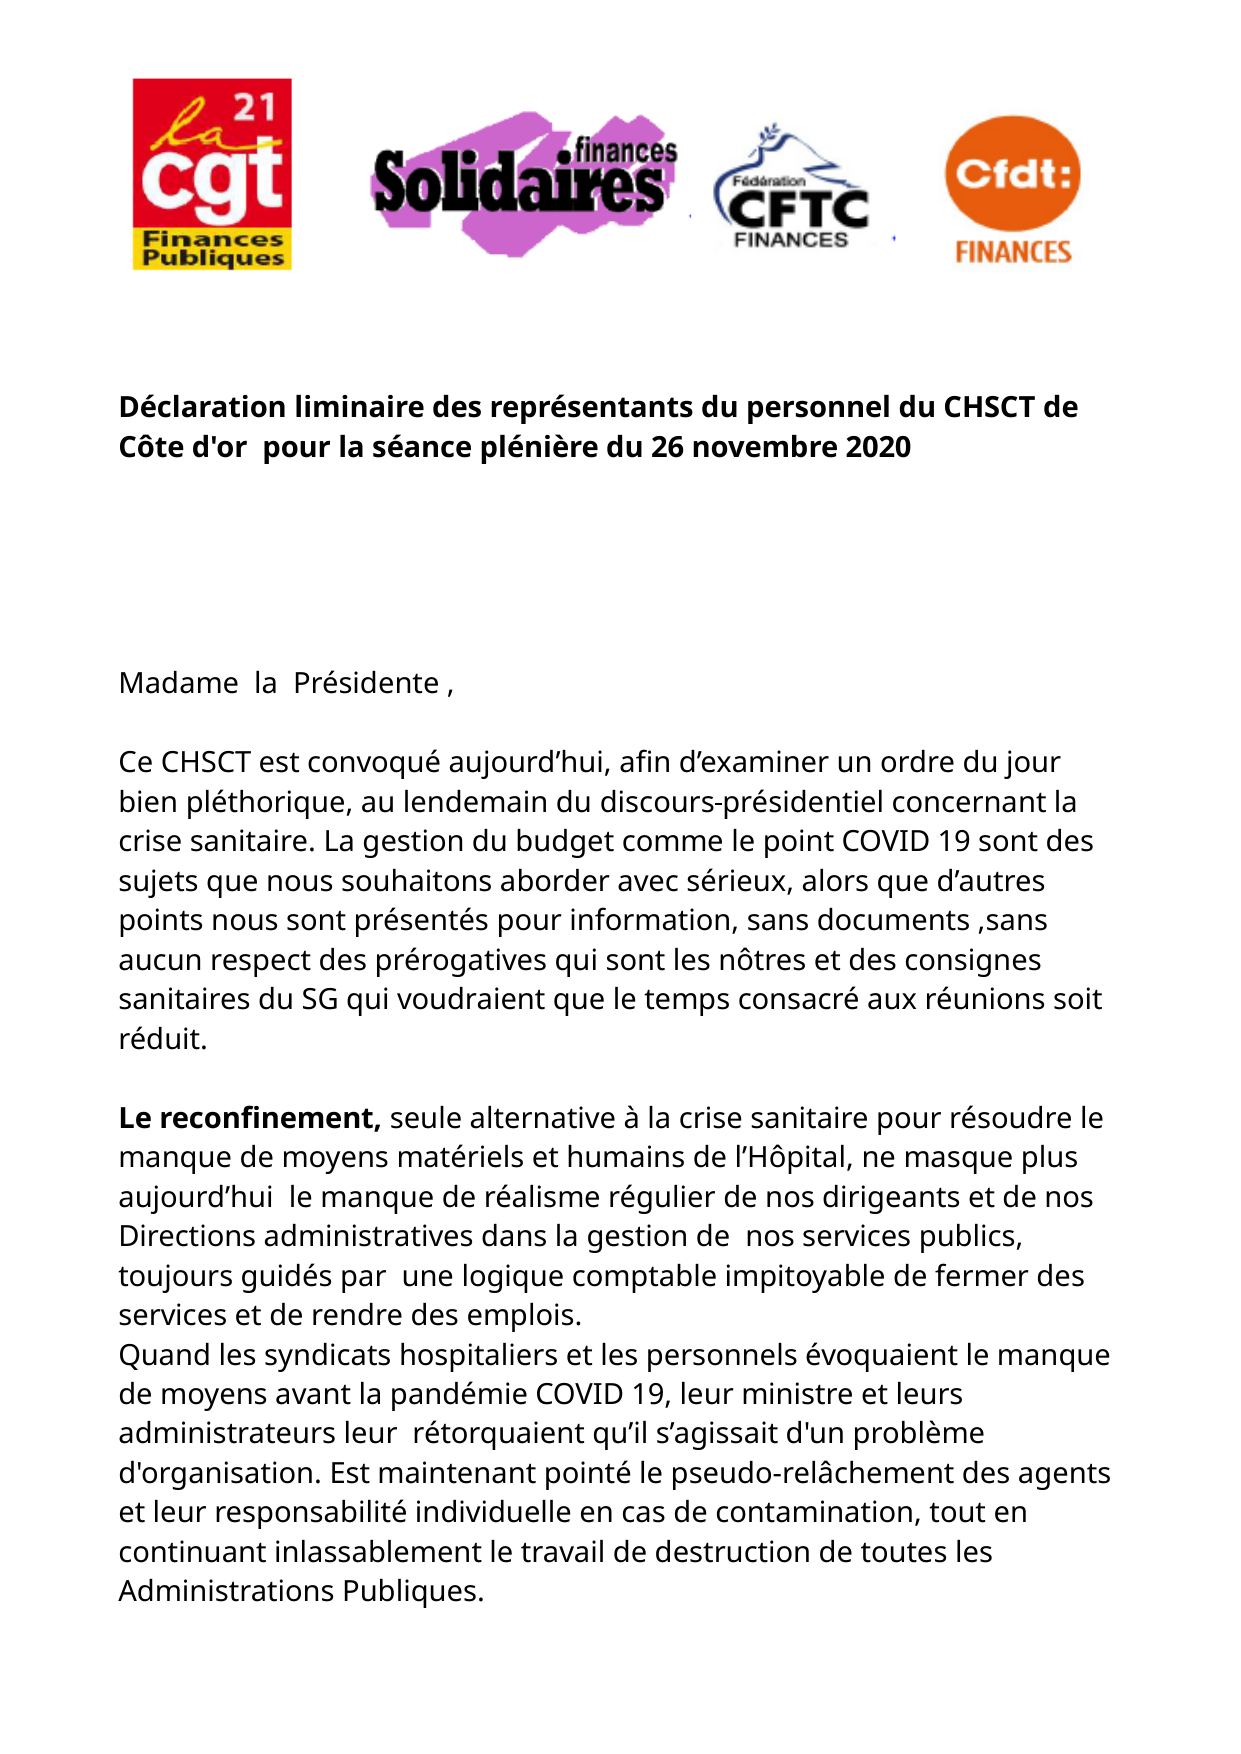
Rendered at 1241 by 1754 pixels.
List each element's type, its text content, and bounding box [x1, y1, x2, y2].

picture [364, 88, 692, 264]
text Déclaration liminaire des représentants du personnel du CHSCT de Côte d'or pour la séance plénière du 26 novembre 2020 [118, 386, 1122, 465]
picture [94, 57, 303, 289]
picture [921, 93, 1090, 283]
text Quand les syndicats hospitaliers et les personnels évoquaient le manque de moyens avant la pandémie COVID 19, leur ministre et leurs administrateurs leur rétorquaient qu’il s’agissait d'un problème d'organisation. Est maintenant pointé le pseudo-relâchement des agents et leur responsabilité individuelle en cas de contamination, tout en continuant inlassablement le travail de destruction de toutes les Administrations Publiques. [118, 1334, 1122, 1610]
picture [712, 107, 896, 272]
text Ce CHSCT est convoqué aujourd’hui, afin d’examiner un ordre du jour bien pléthorique, au lendemain du discours présidentiel concernant la crise sanitaire. La gestion du budget comme le point COVID 19 sont des sujets que nous souhaitons aborder avec sérieux, alors que d’autres points nous sont présentés pour information, sans documents ,sans aucun respect des prérogatives qui sont les nôtres et des consignes sanitaires du SG qui voudraient que le temps consacré aux réunions soit réduit. [118, 742, 1122, 1058]
text Le reconfinement, seule alternative à la crise sanitaire pour résoudre le manque de moyens matériels et humains de l’Hôpital, ne masque plus aujourd’hui le manque de réalisme régulier de nos dirigeants et de nos Directions administratives dans la gestion de nos services publics, toujours guidés par une logique comptable impitoyable de fermer des services et de rendre des emplois. [118, 1097, 1122, 1334]
text Madame la Présidente , [118, 663, 1122, 702]
